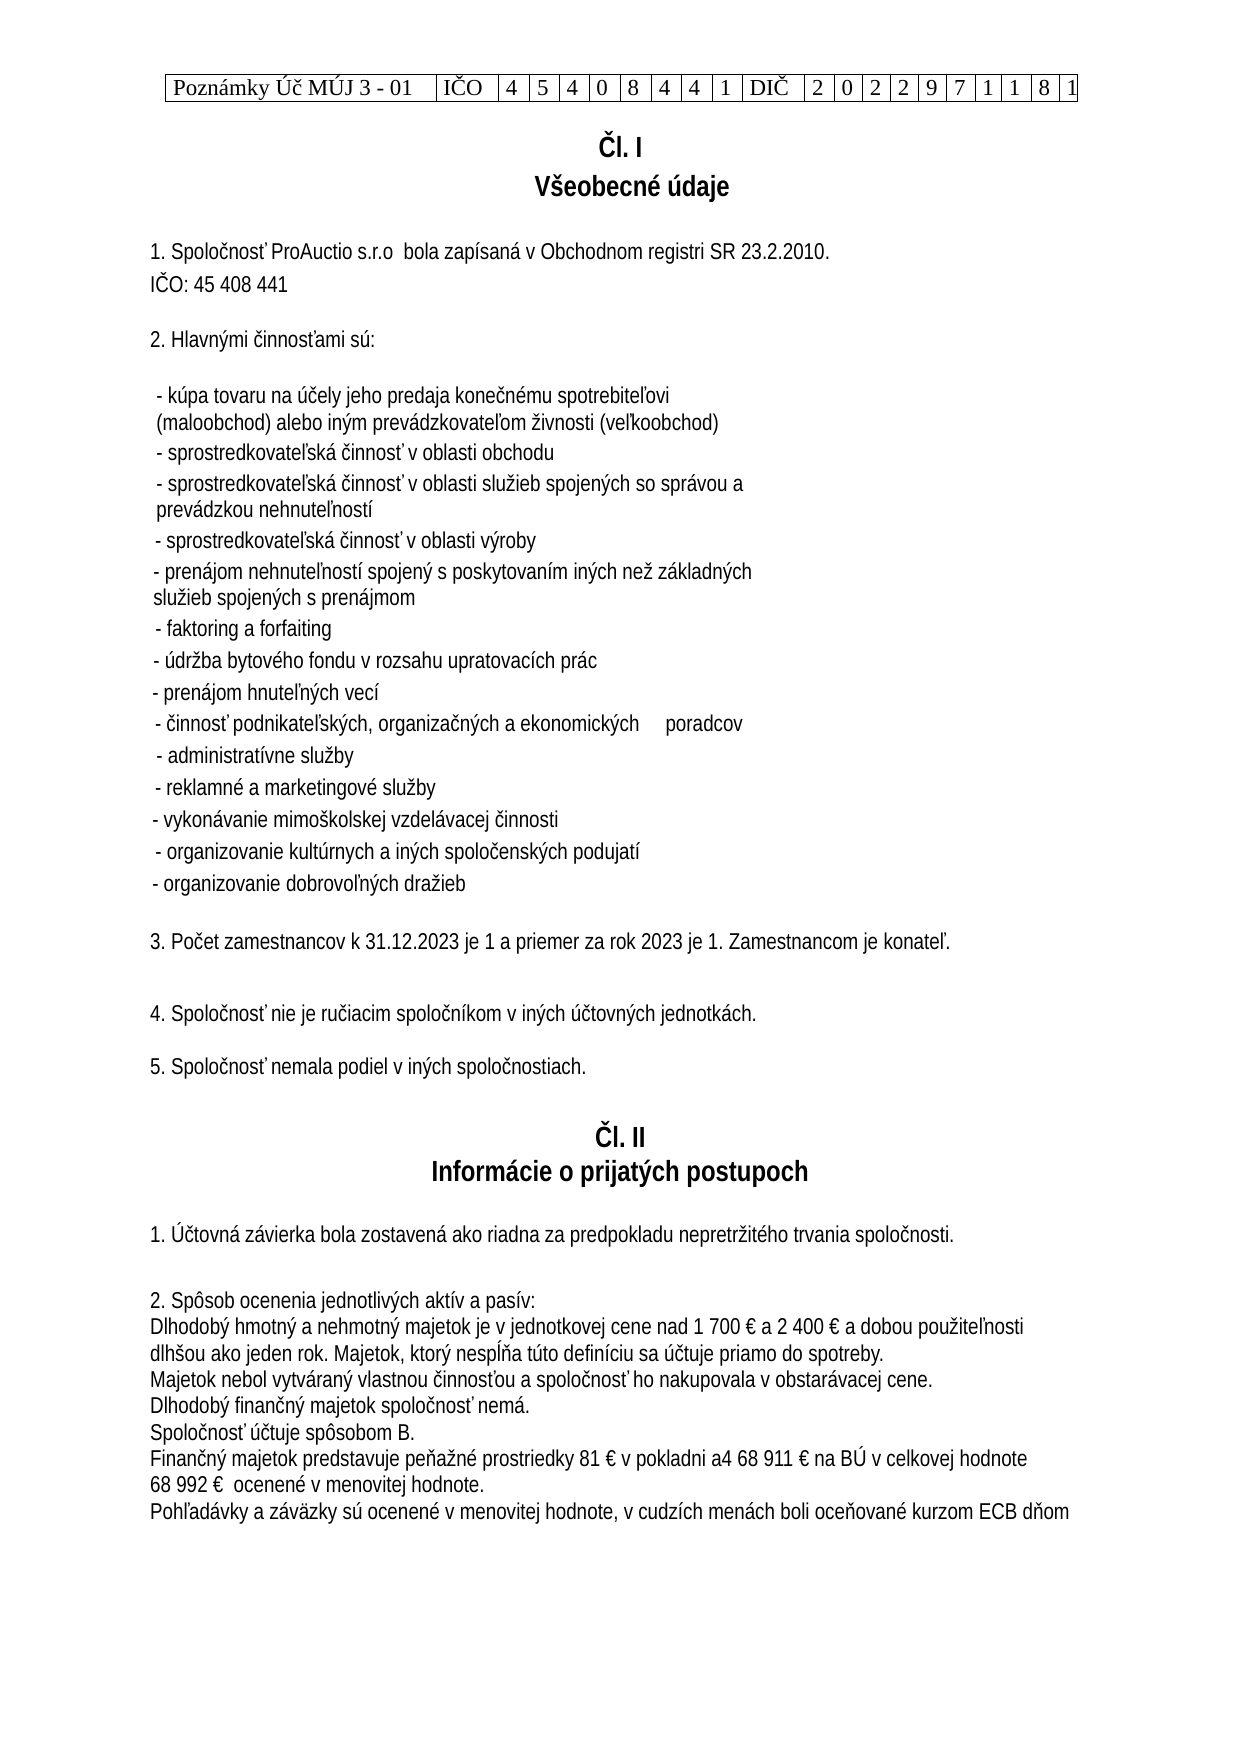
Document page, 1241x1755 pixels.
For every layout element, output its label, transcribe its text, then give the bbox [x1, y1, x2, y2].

table_header IČO [437, 75, 498, 101]
table_header [780, 835, 1095, 867]
table_header - prenájom hnuteľných vecí [145, 676, 780, 708]
table_header - údržba bytového fondu v rozsahu upratovacích prác [152, 644, 780, 676]
text Majetok nebol vytváraný vlastnou činnosťou a spoločnosť ho nakupovala v obstarávacej cene. [150, 1366, 1090, 1392]
table_header 9 [919, 75, 946, 101]
table_header - organizovanie kultúrnych a iných spoločenských podujatí [149, 835, 780, 867]
text 68 992 € ocenené v menovitej hodnote. [150, 1471, 1090, 1498]
table_header [780, 381, 1084, 437]
table_header 7 [947, 75, 975, 101]
table_header 1 [976, 75, 1001, 101]
table_header - faktoring a forfaiting [149, 612, 780, 644]
table_header [780, 469, 1095, 524]
text Dlhodobý finančný majetok spoločnosť nemá. [150, 1392, 1090, 1419]
table_header 8 [1032, 75, 1059, 101]
text 2. Hlavnými činnosťami sú: [150, 326, 1090, 352]
table_header 0 [590, 75, 620, 101]
table_header 2 [863, 75, 890, 101]
table_header 1 [713, 75, 742, 101]
table_header [780, 803, 1095, 835]
text Informácie o prijatých postupoch [150, 1154, 1090, 1187]
table_header [780, 676, 1095, 708]
text dlhšou ako jeden rok. Majetok, ktorý nespĺňa túto definíciu sa účtuje priamo do spotreby. [150, 1340, 1090, 1366]
table_header [780, 556, 1095, 612]
table_header 8 [621, 75, 651, 101]
table_header - administratívne služby [155, 740, 780, 771]
table_header [780, 708, 1095, 739]
text Pohľadávky a záväzky sú ocenené v menovitej hodnote, v cudzích menách boli oceňované kurzom ECB dňom [150, 1498, 1090, 1524]
table_header 4 [682, 75, 712, 101]
table_header - činnosť podnikateľských, organizačných a ekonomických poradcov [153, 708, 780, 739]
text 4. Spoločnosť nie je ručiacim spoločníkom v iných účtovných jednotkách. [150, 1000, 1090, 1026]
text Finančný majetok predstavuje peňažné prostriedky 81 € v pokladni a4 68 911 € na BÚ v celkovej hodnote [150, 1445, 1090, 1471]
table_header [780, 771, 1095, 803]
table_header DIČ [743, 75, 804, 101]
table_header 0 [835, 75, 862, 101]
table_header [780, 524, 1095, 556]
table_header - vykonávanie mimoškolskej vzdelávacej činnosti [145, 803, 780, 835]
text Čl. I [150, 130, 1090, 163]
text Spoločnosť účtuje spôsobom B. [150, 1419, 1090, 1445]
table_header [780, 867, 1095, 899]
text 1. Účtovná závierka bola zostavená ako riadna za predpokladu nepretržitého trvania spoločnosti. [150, 1221, 1090, 1247]
table_header [780, 612, 1095, 644]
text 1. Spoločnosť ProAuctio s.r.o bola zapísaná v Obchodnom registri SR 23.2.2010. [150, 238, 1090, 264]
table_header 1 [1002, 75, 1031, 101]
table_header Poznámky Úč MÚJ 3 - 01 [166, 75, 436, 101]
table_header [780, 740, 1095, 771]
table_header 2 [805, 75, 834, 101]
text 2. Spôsob ocenenia jednotlivých aktív a pasív: [150, 1287, 1090, 1313]
table_header - sprostredkovateľská činnosť v oblasti služieb spojených so správou a prevádzkou nehnuteľností [155, 469, 780, 524]
table_header - organizovanie dobrovoľných dražieb [145, 867, 780, 899]
table_header [780, 644, 1095, 676]
table_header - prenájom nehnuteľností spojený s poskytovaním iných než základných služieb spojených s prenájmom [152, 556, 780, 612]
text Čl. II [150, 1120, 1090, 1154]
table_header 2 [891, 75, 918, 101]
table_header - kúpa tovaru na účely jeho predaja konečnému spotrebiteľovi (maloobchod) alebo iným prevádzkovateľom živnosti (veľkoobchod) [155, 381, 780, 437]
text 5. Spoločnosť nemala podiel v iných spoločnostiach. [150, 1053, 1090, 1079]
table_header [780, 437, 1095, 468]
table_header 4 [499, 75, 529, 101]
table_header - sprostredkovateľská činnosť v oblasti obchodu [155, 437, 780, 468]
table_header 1 [1060, 75, 1077, 101]
text IČO: 45 408 441 [150, 271, 1090, 297]
text Všeobecné údaje [150, 169, 1107, 203]
table_header 4 [560, 75, 589, 101]
table_header - reklamné a marketingové služby [153, 771, 780, 803]
table_header - sprostredkovateľská činnosť v oblasti výroby [153, 524, 780, 556]
text 3. Počet zamestnancov k 31.12.2023 je 1 a priemer za rok 2023 je 1. Zamestnancom je konateľ. [150, 928, 1090, 954]
table_header 5 [530, 75, 559, 101]
table_header 4 [652, 75, 681, 101]
text Dlhodobý hmotný a nehmotný majetok je v jednotkovej cene nad 1 700 € a 2 400 € a dobou použiteľnosti [150, 1313, 1090, 1340]
